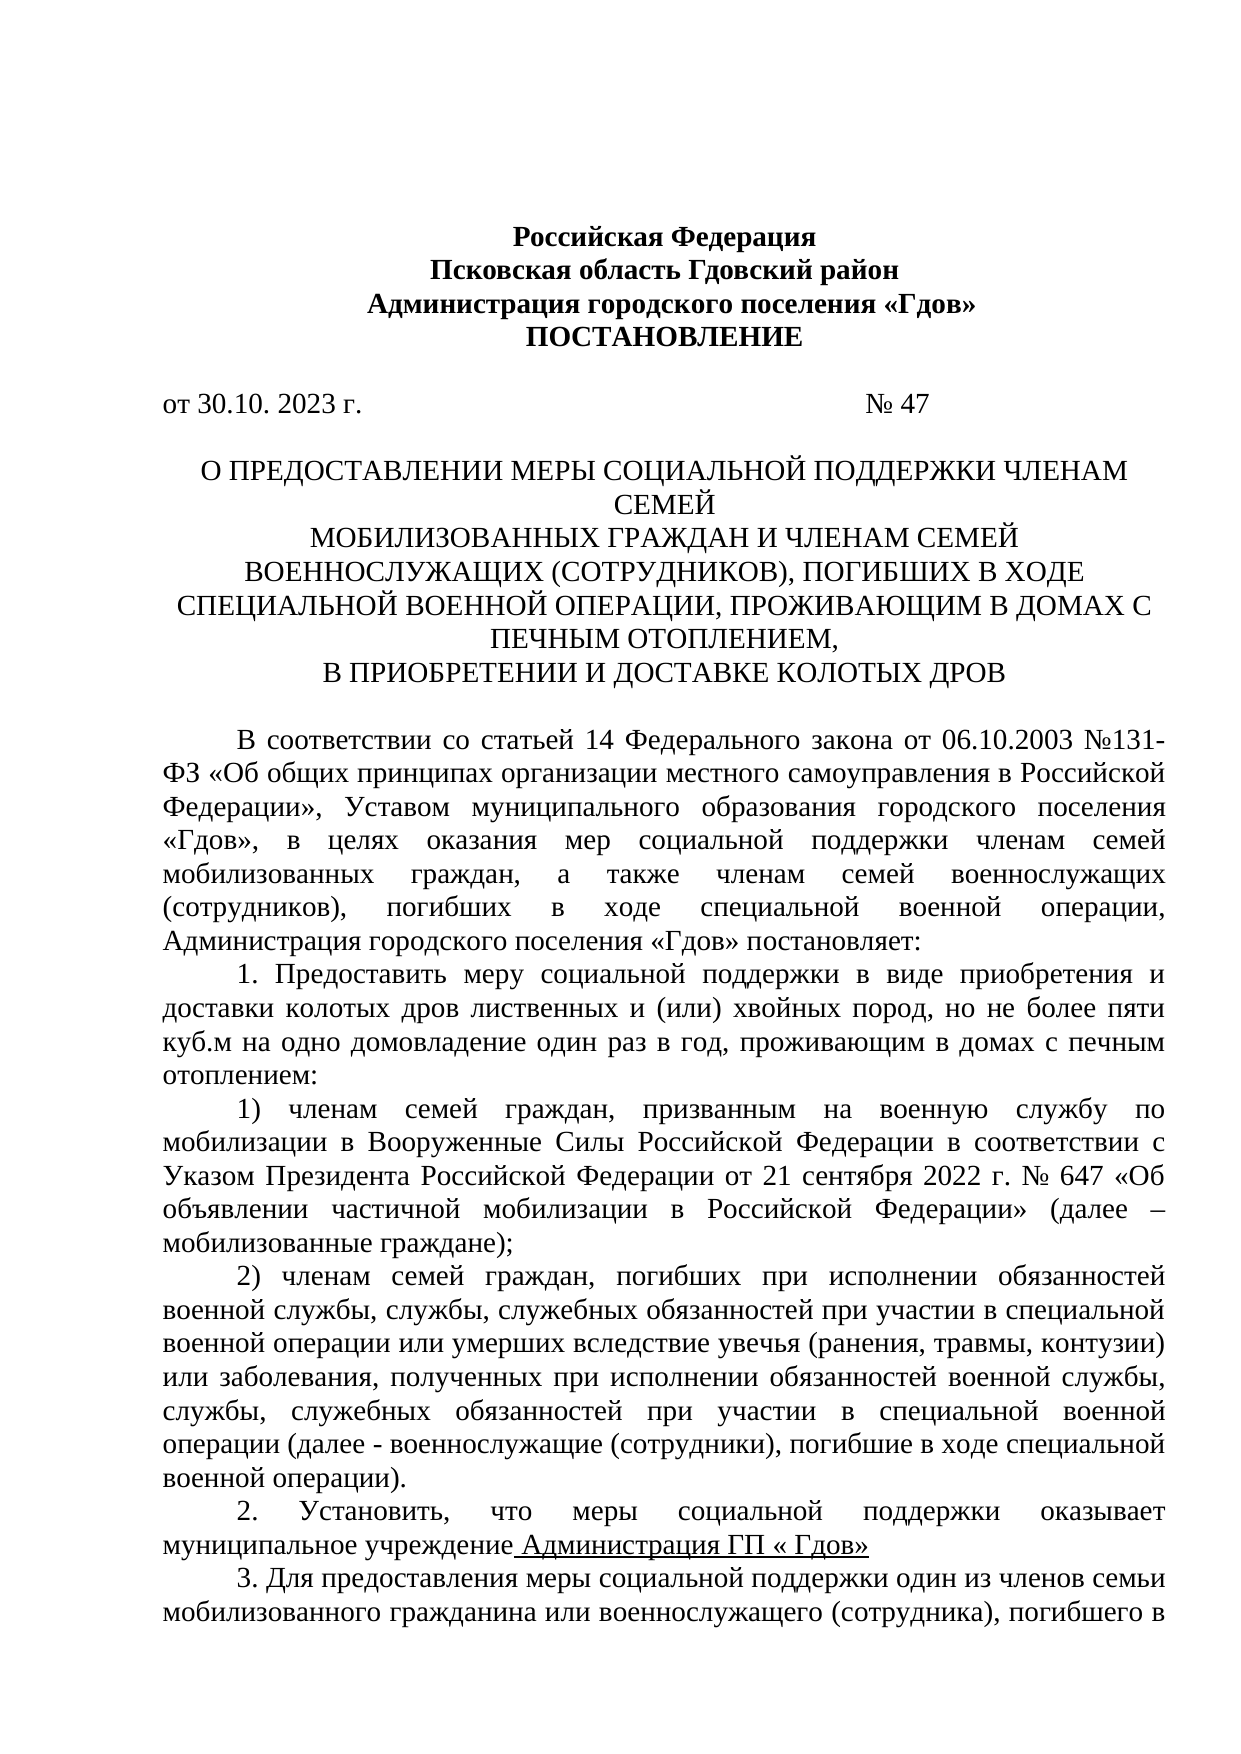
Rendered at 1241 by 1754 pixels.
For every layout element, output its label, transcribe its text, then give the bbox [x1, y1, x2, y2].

text Российская Федерация [162, 219, 1166, 252]
text от 30.10. 2023 г. № 47 [162, 386, 1166, 420]
text ПОСТАНОВЛЕНИЕ [162, 319, 1166, 353]
text 1. Предоставить меру социальной поддержки в виде приобретения и доставки колотых дров лиственных и (или) хвойных пород, но не более пяти куб.м на одно домовладение один раз в год, проживающим в домах с печным отоплением: [162, 957, 1166, 1091]
text 2) членам семей граждан, погибших при исполнении обязанностей военной службы, службы, служебных обязанностей при участии в специальной военной операции или умерших вследствие увечья (ранения, травмы, контузии) или заболевания, полученных при исполнении обязанностей военной службы, службы, служебных обязанностей при участии в специальной военной операции (далее - военнослужащие (сотрудники), погибшие в ходе специальной военной операции). [162, 1258, 1166, 1493]
text 3. Для предоставления меры социальной поддержки один из членов семьи мобилизованного гражданина или военнослужащего (сотрудника), погибшего в [162, 1560, 1166, 1627]
text Администрация городского поселения «Гдов» [162, 286, 1166, 319]
text В соответствии со статьей 14 Федерального закона от 06.10.2003 №131-ФЗ «Об общих принципах организации местного самоуправления в Российской Федерации», Уставом муниципального образования городского поселения «Гдов», в целях оказания мер социальной поддержки членам семей мобилизованных граждан, а также членам семей военнослужащих (сотрудников), погибших в ходе специальной военной операции, Администрация городского поселения «Гдов» постановляет: [162, 722, 1166, 957]
title О ПРЕДОСТАВЛЕНИИ МЕРЫ СОЦИАЛЬНОЙ ПОДДЕРЖКИ ЧЛЕНАМ СЕМЕЙ [162, 453, 1166, 521]
title В ПРИОБРЕТЕНИИ И ДОСТАВКЕ КОЛОТЫХ ДРОВ [162, 655, 1166, 688]
text Псковская область Гдовский район [162, 252, 1166, 286]
text 2. Установить, что меры социальной поддержки оказывает муниципальное учреждение Администрация ГП « Гдов» [162, 1493, 1166, 1560]
text 1) членам семей граждан, призванным на военную службу по мобилизации в Вооруженные Силы Российской Федерации в соответствии с Указом Президента Российской Федерации от 21 сентября 2022 г. № 647 «Об объявлении частичной мобилизации в Российской Федерации» (далее – мобилизованные граждане); [162, 1091, 1166, 1258]
title МОБИЛИЗОВАННЫХ ГРАЖДАН И ЧЛЕНАМ СЕМЕЙ ВОЕННОСЛУЖАЩИХ (СОТРУДНИКОВ), ПОГИБШИХ В ХОДЕ СПЕЦИАЛЬНОЙ ВОЕННОЙ ОПЕРАЦИИ, ПРОЖИВАЮЩИМ В ДОМАХ С ПЕЧНЫМ ОТОПЛЕНИЕМ, [162, 521, 1166, 655]
